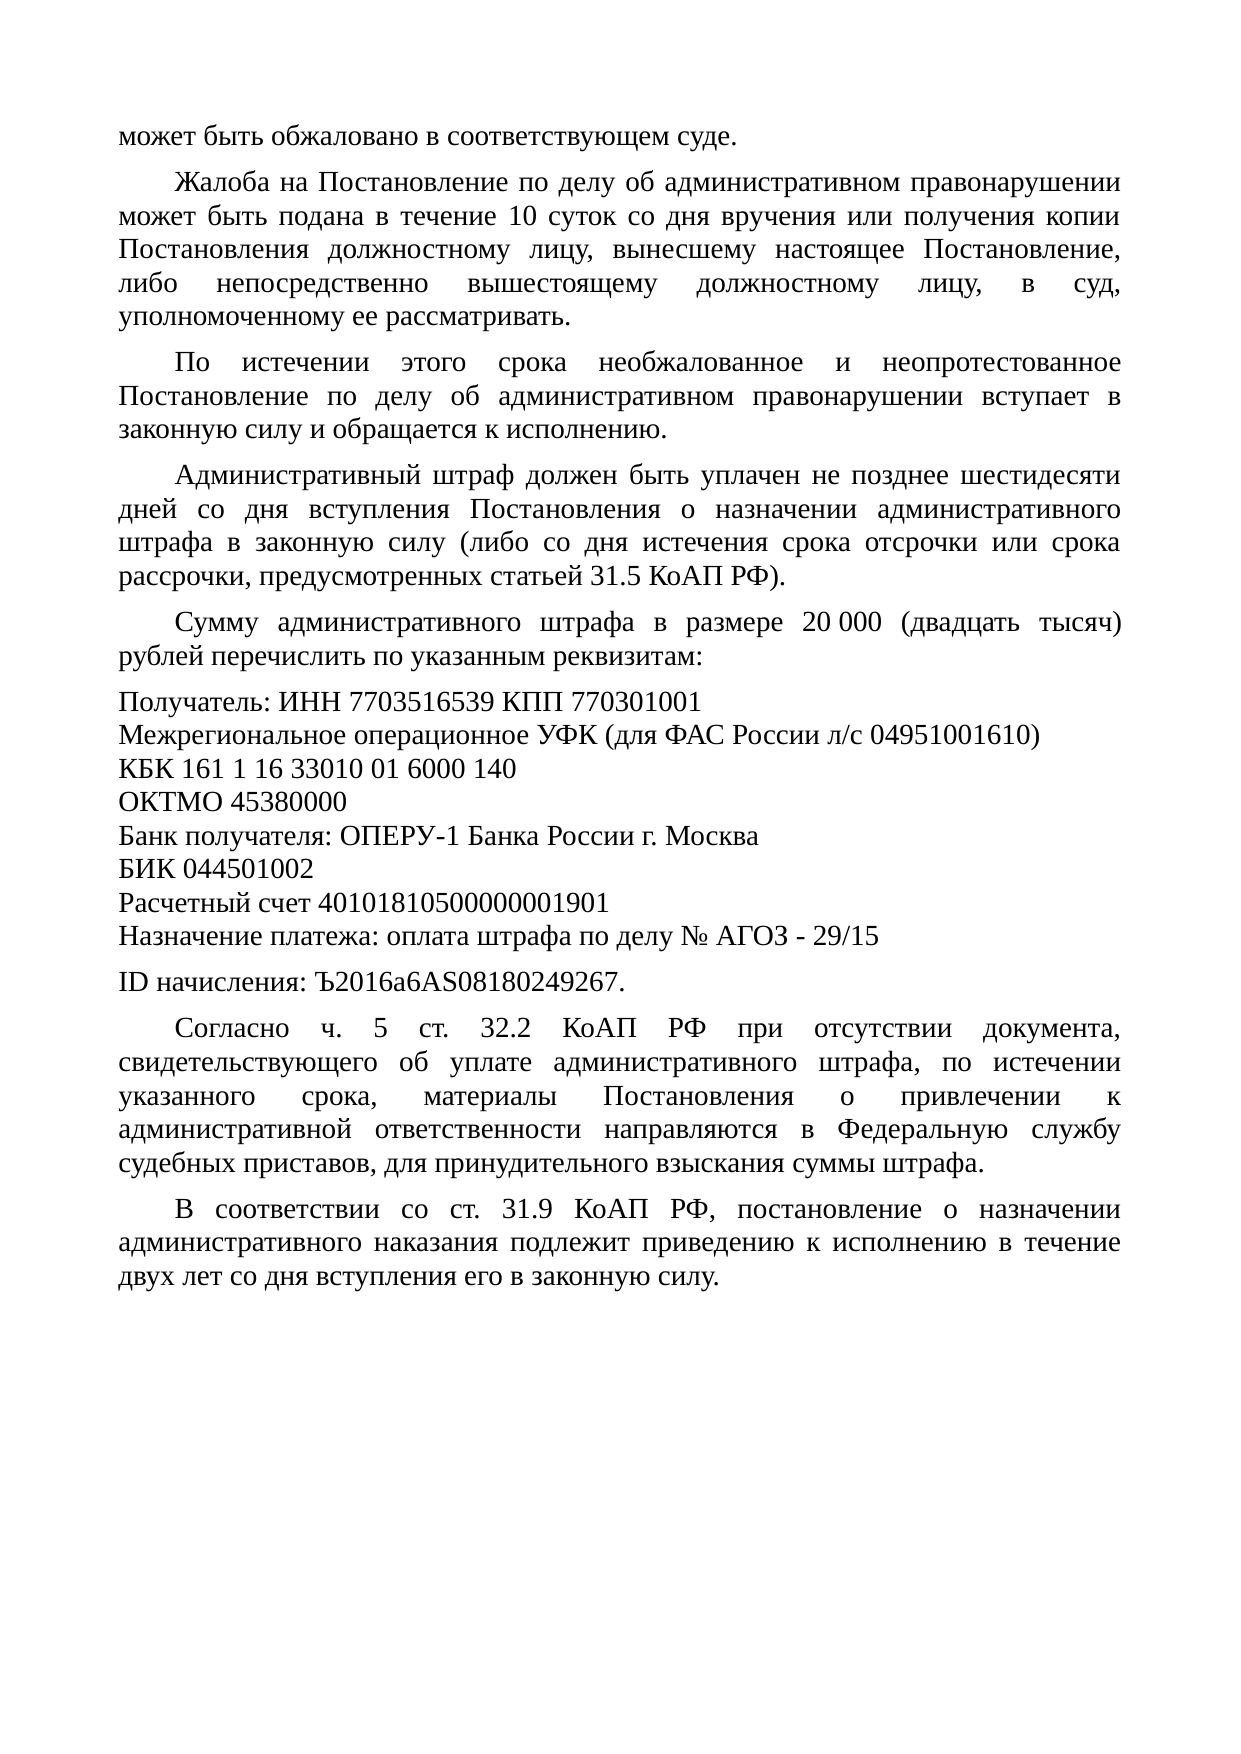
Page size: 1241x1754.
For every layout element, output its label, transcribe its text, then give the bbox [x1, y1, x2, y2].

text может быть обжаловано в соответствующем суде. [118, 118, 1122, 152]
text ID начисления: Ъ2016a6AS08180249267. [118, 964, 1122, 998]
text Жалоба на Постановление по делу об административном правонарушении может быть подана в течение 10 суток со дня вручения или получения копии Постановления должностному лицу, вынесшему настоящее Постановление, либо непосредственно вышестоящему должностному лицу, в суд, уполномоченному ее рассматривать. [118, 164, 1122, 332]
text По истечении этого срока необжалованное и неопротестованное Постановление по делу об административном правонарушении вступает в законную силу и обращается к исполнению. [118, 344, 1122, 445]
text В соответствии со ст. 31.9 КоАП РФ, постановление о назначении административного наказания подлежит приведению к исполнению в течение двух лет со дня вступления его в законную силу. [118, 1191, 1122, 1291]
text Сумму административного штрафа в размере 20 000 (двадцать тысяч) рублей перечислить по указанным реквизитам: [118, 604, 1122, 671]
text Получатель: ИНН 7703516539 КПП 770301001 Межрегиональное операционное УФК (для ФАС России л/с 04951001610) КБК 161 1 16 33010 01 6000 140 ОКТМО 45380000 Банк получателя: ОПЕРУ-1 Банка России г. Москва БИК 044501002 Расчетный счет 40101810500000001901 Назначение платежа: оплата штрафа по делу № АГОЗ - 29/15 [118, 684, 1122, 952]
text Административный штраф должен быть уплачен не позднее шестидесяти дней со дня вступления Постановления о назначении административного штрафа в законную силу (либо со дня истечения срока отсрочки или срока рассрочки, предусмотренных статьей 31.5 КоАП РФ). [118, 457, 1122, 592]
text Согласно ч. 5 ст. 32.2 КоАП РФ при отсутствии документа, свидетельствующего об уплате административного штрафа, по истечении указанного срока, материалы Постановления о привлечении к административной ответственности направляются в Федеральную службу судебных приставов, для принудительного взыскания суммы штрафа. [118, 1011, 1122, 1178]
